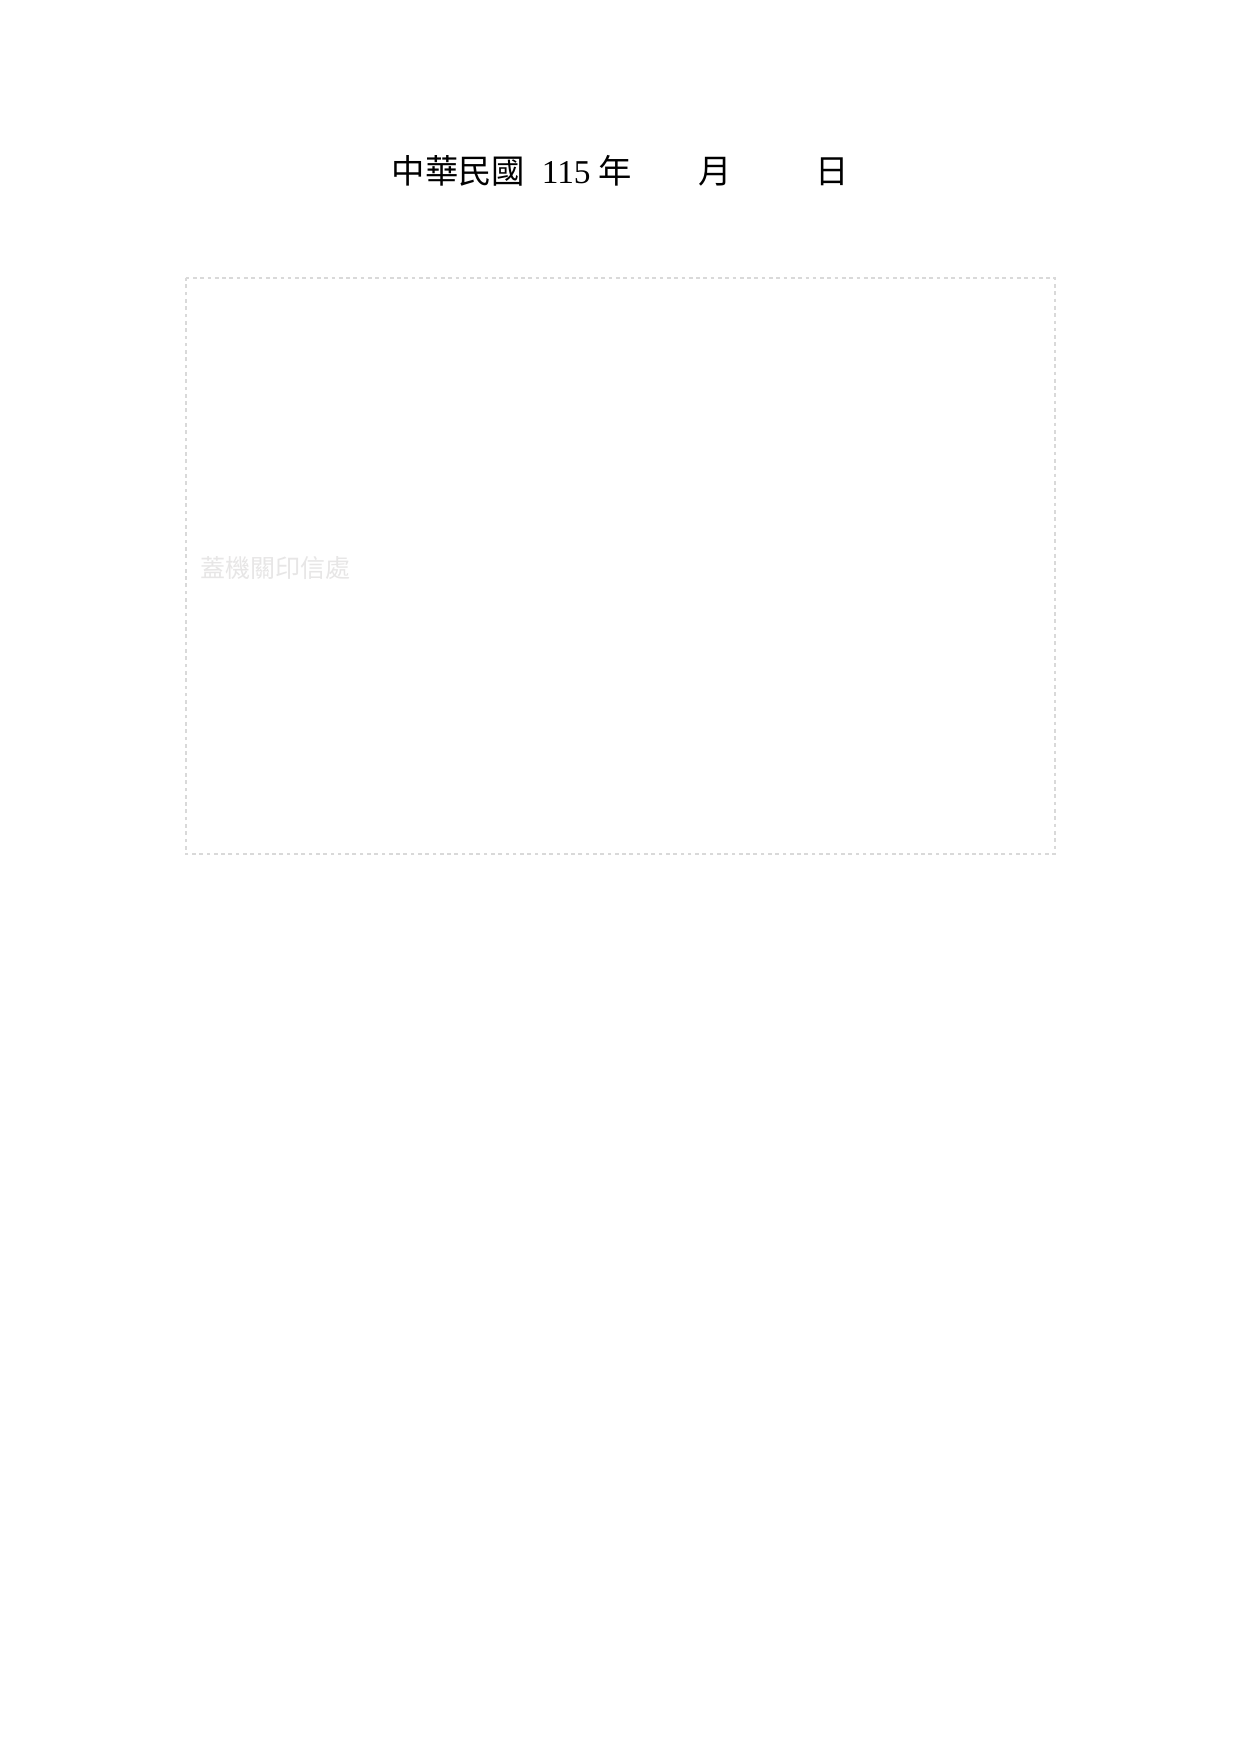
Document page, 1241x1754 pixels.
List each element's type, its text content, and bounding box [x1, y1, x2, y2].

text 中華民國 115 年 月 日 [106, 127, 1134, 189]
